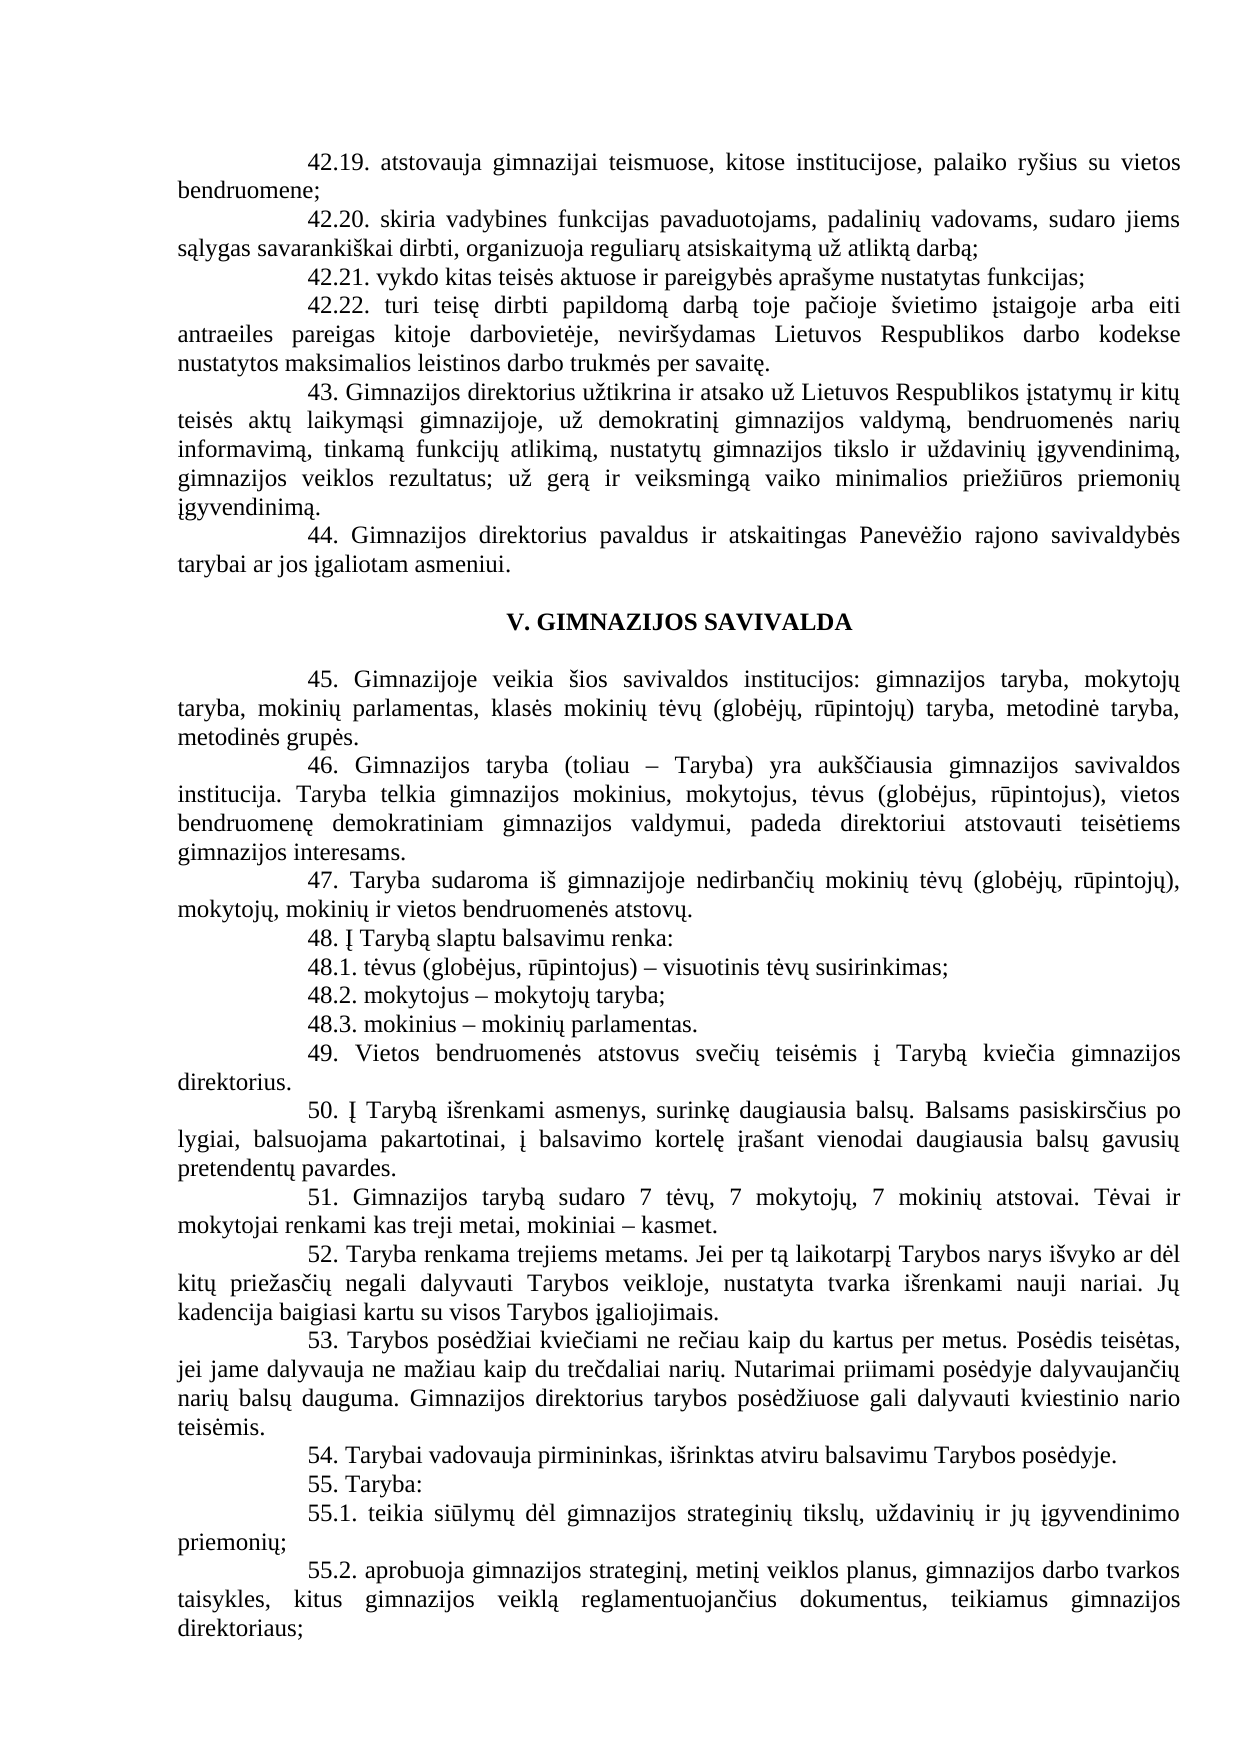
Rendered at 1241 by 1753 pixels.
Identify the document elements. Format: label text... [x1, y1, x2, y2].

text 48.1. tėvus (globėjus, rūpintojus) – visuotinis tėvų susirinkimas; [177, 952, 1181, 981]
text 42.20. skiria vadybines funkcijas pavaduotojams, padalinių vadovams, sudaro jiems sąlygas savarankiškai dirbti, organizuoja reguliarų atsiskaitymą už atliktą darbą; [177, 204, 1181, 262]
text 52. Taryba renkama trejiems metams. Jei per tą laikotarpį Tarybos narys išvyko ar dėl kitų priežasčių negali dalyvauti Tarybos veikloje, nustatyta tvarka išrenkami nauji nariai. Jų kadencija baigiasi kartu su visos Tarybos įgaliojimais. [177, 1239, 1181, 1326]
text V. GIMNAZIJOS SAVIVALDA [177, 607, 1181, 636]
text 48.2. mokytojus – mokytojų taryba; [177, 981, 1181, 1009]
text 51. Gimnazijos tarybą sudaro 7 tėvų, 7 mokytojų, 7 mokinių atstovai. Tėvai ir mokytojai renkami kas treji metai, mokiniai – kasmet. [177, 1182, 1181, 1239]
text 42.22. turi teisę dirbti papildomą darbą toje pačioje švietimo įstaigoje arba eiti antraeiles pareigas kitoje darbovietėje, neviršydamas Lietuvos Respublikos darbo kodekse nustatytos maksimalios leistinos darbo trukmės per savaitę. [177, 291, 1181, 377]
text 49. Vietos bendruomenės atstovus svečių teisėmis į Tarybą kviečia gimnazijos direktorius. [177, 1038, 1181, 1096]
text 53. Tarybos posėdžiai kviečiami ne rečiau kaip du kartus per metus. Posėdis teisėtas, jei jame dalyvauja ne mažiau kaip du trečdaliai narių. Nutarimai priimami posėdyje dalyvaujančių narių balsų dauguma. Gimnazijos direktorius tarybos posėdžiuose gali dalyvauti kviestinio nario teisėmis. [177, 1326, 1181, 1441]
text 48.3. mokinius – mokinių parlamentas. [177, 1009, 1181, 1038]
text 42.21. vykdo kitas teisės aktuose ir pareigybės aprašyme nustatytas funkcijas; [242, 262, 1181, 291]
text 43. Gimnazijos direktorius užtikrina ir atsako už Lietuvos Respublikos įstatymų ir kitų teisės aktų laikymąsi gimnazijoje, už demokratinį gimnazijos valdymą, bendruomenės narių informavimą, tinkamą funkcijų atlikimą, nustatytų gimnazijos tikslo ir uždavinių įgyvendinimą, gimnazijos veiklos rezultatus; už gerą ir veiksmingą vaiko minimalios priežiūros priemonių įgyvendinimą. [177, 377, 1181, 521]
text 45. Gimnazijoje veikia šios savivaldos institucijos: gimnazijos taryba, mokytojų taryba, mokinių parlamentas, klasės mokinių tėvų (globėjų, rūpintojų) taryba, metodinė taryba, metodinės grupės. [177, 664, 1181, 751]
text 48. Į Tarybą slaptu balsavimu renka: [177, 923, 1181, 952]
text 44. Gimnazijos direktorius pavaldus ir atskaitingas Panevėžio rajono savivaldybės tarybai ar jos įgaliotam asmeniui. [177, 521, 1181, 578]
text 42.19. atstovauja gimnazijai teismuose, kitose institucijose, palaiko ryšius su vietos bendruomene; [177, 147, 1181, 204]
text 50. Į Tarybą išrenkami asmenys, surinkę daugiausia balsų. Balsams pasiskirsčius po lygiai, balsuojama pakartotinai, į balsavimo kortelę įrašant vienodai daugiausia balsų gavusių pretendentų pavardes. [177, 1096, 1181, 1182]
text 54. Tarybai vadovauja pirmininkas, išrinktas atviru balsavimu Tarybos posėdyje. [242, 1441, 1181, 1469]
text 55.1. teikia siūlymų dėl gimnazijos strateginių tikslų, uždavinių ir jų įgyvendinimo priemonių; [177, 1498, 1181, 1556]
text 47. Taryba sudaroma iš gimnazijoje nedirbančių mokinių tėvų (globėjų, rūpintojų), mokytojų, mokinių ir vietos bendruomenės atstovų. [177, 866, 1181, 923]
text 55. Taryba: [242, 1469, 1181, 1498]
text 46. Gimnazijos taryba (toliau – Taryba) yra aukščiausia gimnazijos savivaldos institucija. Taryba telkia gimnazijos mokinius, mokytojus, tėvus (globėjus, rūpintojus), vietos bendruomenę demokratiniam gimnazijos valdymui, padeda direktoriui atstovauti teisėtiems gimnazijos interesams. [177, 751, 1181, 866]
text 55.2. aprobuoja gimnazijos strateginį, metinį veiklos planus, gimnazijos darbo tvarkos taisykles, kitus gimnazijos veiklą reglamentuojančius dokumentus, teikiamus gimnazijos direktoriaus; [177, 1556, 1181, 1642]
